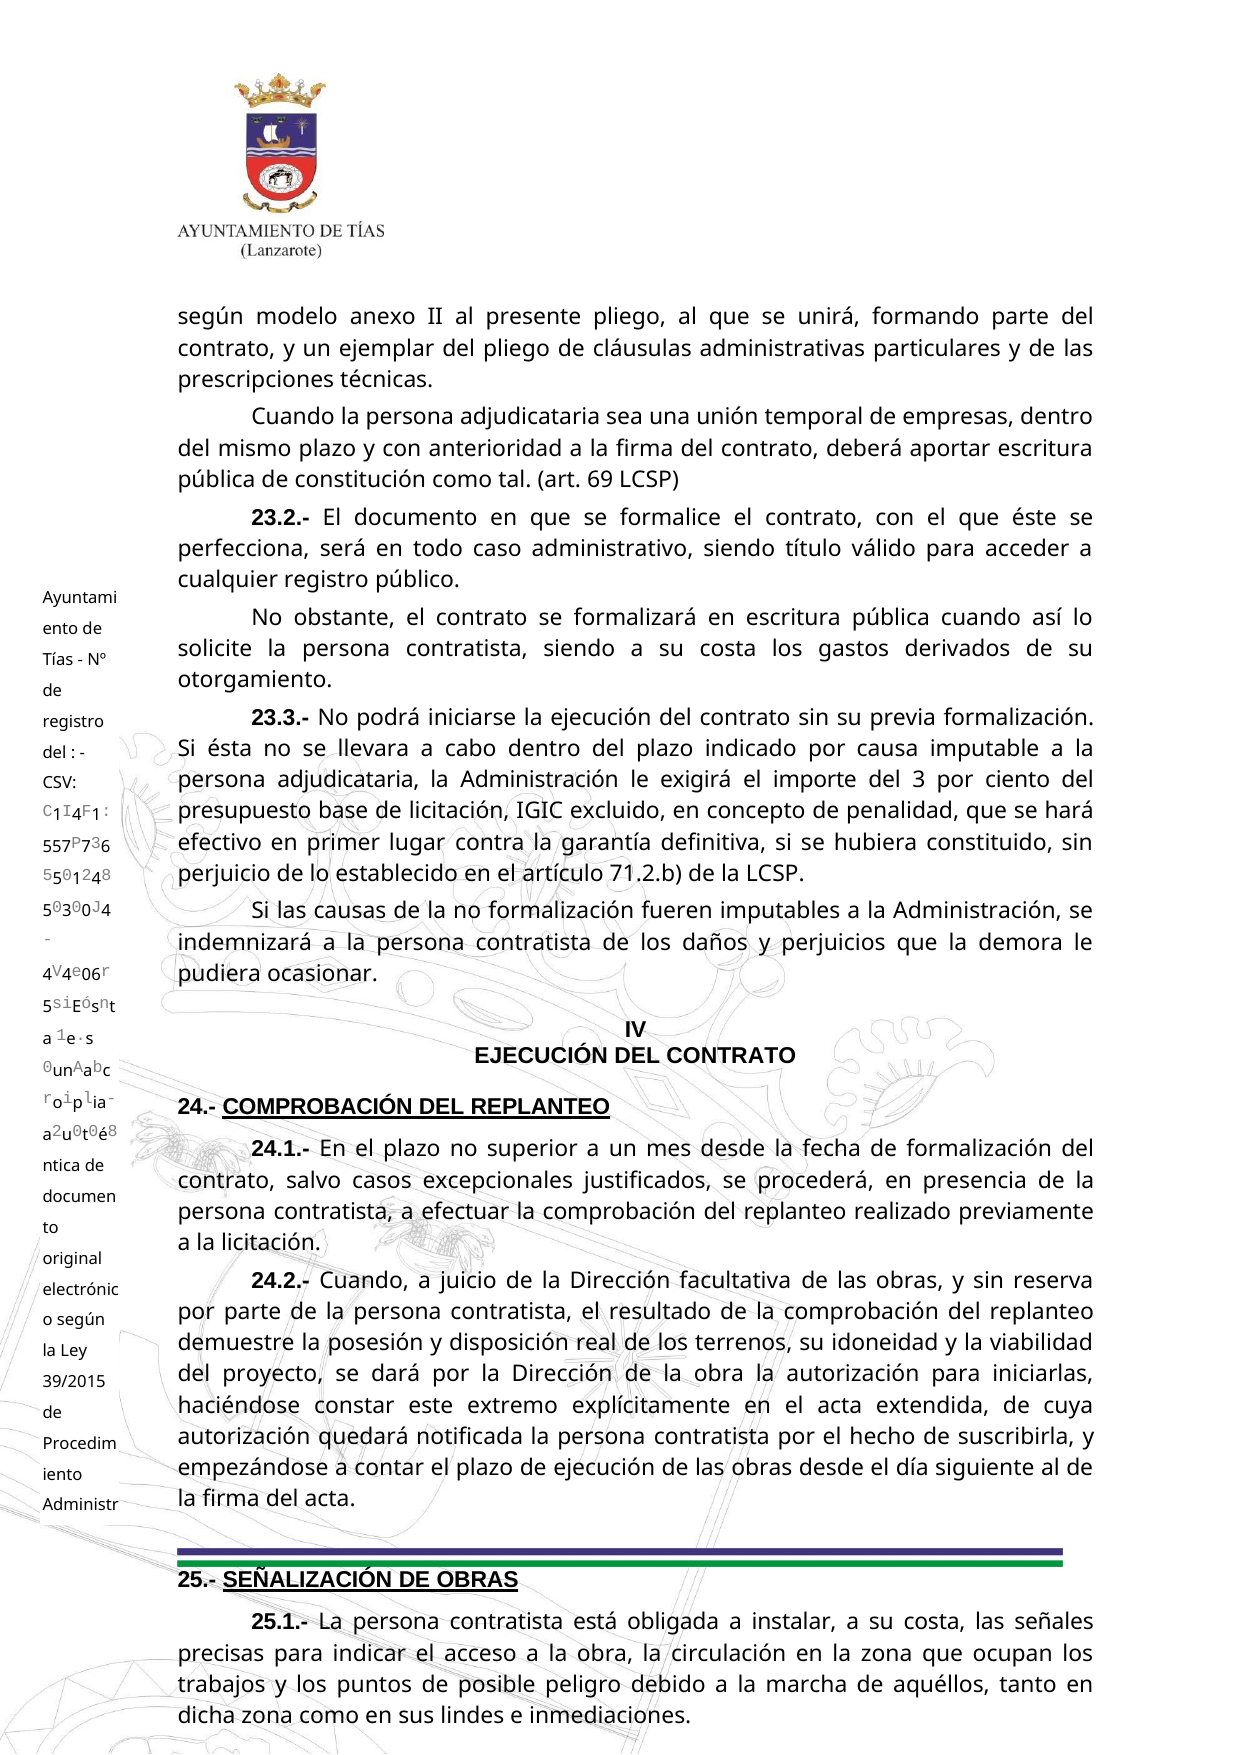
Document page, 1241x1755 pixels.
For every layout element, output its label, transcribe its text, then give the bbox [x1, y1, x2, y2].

subtitle IV [995, 1016, 1107, 1042]
text EJECUCIÓN DEL CONTRATO [995, 1042, 1107, 1068]
text Cuando la persona adjudicataria sea una unión temporal de empresas, dentro del mismo plazo y con anterioridad a la firma del contrato, deberá aportar escritura pública de constitución como tal. (art. 69 LCSP) [177, 400, 1094, 494]
subtitle 24.- COMPROBACIÓN DEL REPLANTEO [995, 1093, 1107, 1120]
text 24.2.- Cuando, a juicio de la Dirección facultativa de las obras, y sin reserva por parte de la persona contratista, el resultado de la comprobación del replanteo demuestre la posesión y disposición real de los terrenos, su idoneidad y la viabilidad del proyecto, se dará por la Dirección de la obra la autorización para iniciarlas, haciéndose constar este extremo explícitamente en el acta extendida, de cuya autorización quedará notificada la persona contratista por el hecho de suscribirla, y empezándose a contar el plazo de ejecución de las obras desde el día siguiente al de la firma del acta. [995, 1263, 1094, 1513]
text Si las causas de la no formalización fueren imputables a la Administración, se indemnizará a la persona contratista de los daños y perjuicios que la demora le pudiera ocasionar. [995, 894, 1094, 988]
text 23.3.- No podrá iniciarse la ejecución del contrato sin su previa formalización. Si ésta no se llevara a cabo dentro del plazo indicado por causa imputable a la persona adjudicataria, la Administración le exigirá el importe del 3 por ciento del presupuesto base de licitación, IGIC excluido, en concepto de penalidad, que se hará efectivo en primer lugar contra la garantía definitiva, si se hubiera constituido, sin perjuicio de lo establecido en el artículo 71.2.b) de la LCSP. [177, 701, 1094, 888]
text 23.2.- El documento en que se formalice el contrato, con el que éste se perfecciona, será en todo caso administrativo, siendo título válido para acceder a cualquier registro público. [177, 501, 1094, 594]
text 25.1.- La persona contratista está obligada a instalar, a su costa, las señales precisas para indicar el acceso a la obra, la circulación en la zona que ocupan los trabajos y los puntos de posible peligro debido a la marcha de aquéllos, tanto en dicha zona como en sus lindes e inmediaciones. [995, 1605, 1094, 1730]
text No obstante, el contrato se formalizará en escritura pública cuando así lo solicite la persona contratista, siendo a su costa los gastos derivados de su otorgamiento. [177, 601, 1094, 694]
text 24.1.- En el plazo no superior a un mes desde la fecha de formalización del contrato, salvo casos excepcionales justificados, se procederá, en presencia de la persona contratista, a efectuar la comprobación del replanteo realizado previamente a la licitación. [995, 1132, 1094, 1257]
subtitle 25.- SEÑALIZACIÓN DE OBRAS [995, 1566, 1107, 1593]
text según modelo anexo II al presente pliego, al que se unirá, formando parte del contrato, y un ejemplar del pliego de cláusulas administrativas particulares y de las prescripciones técnicas. [177, 300, 1094, 394]
text Ayuntamiento de Tías - Nº de registro del : - CSV: C1I4F1:557P736550124850300J4-4V4e06r5siEósnta 1e.s 0unAabcroiplia-a2u0t0é8ntica de documento original electrónico según la Ley 39/2015 de Procedimiento Administrativo Común Electrónico. Puede comprobar su autenticidad en: [42, 586, 119, 1525]
